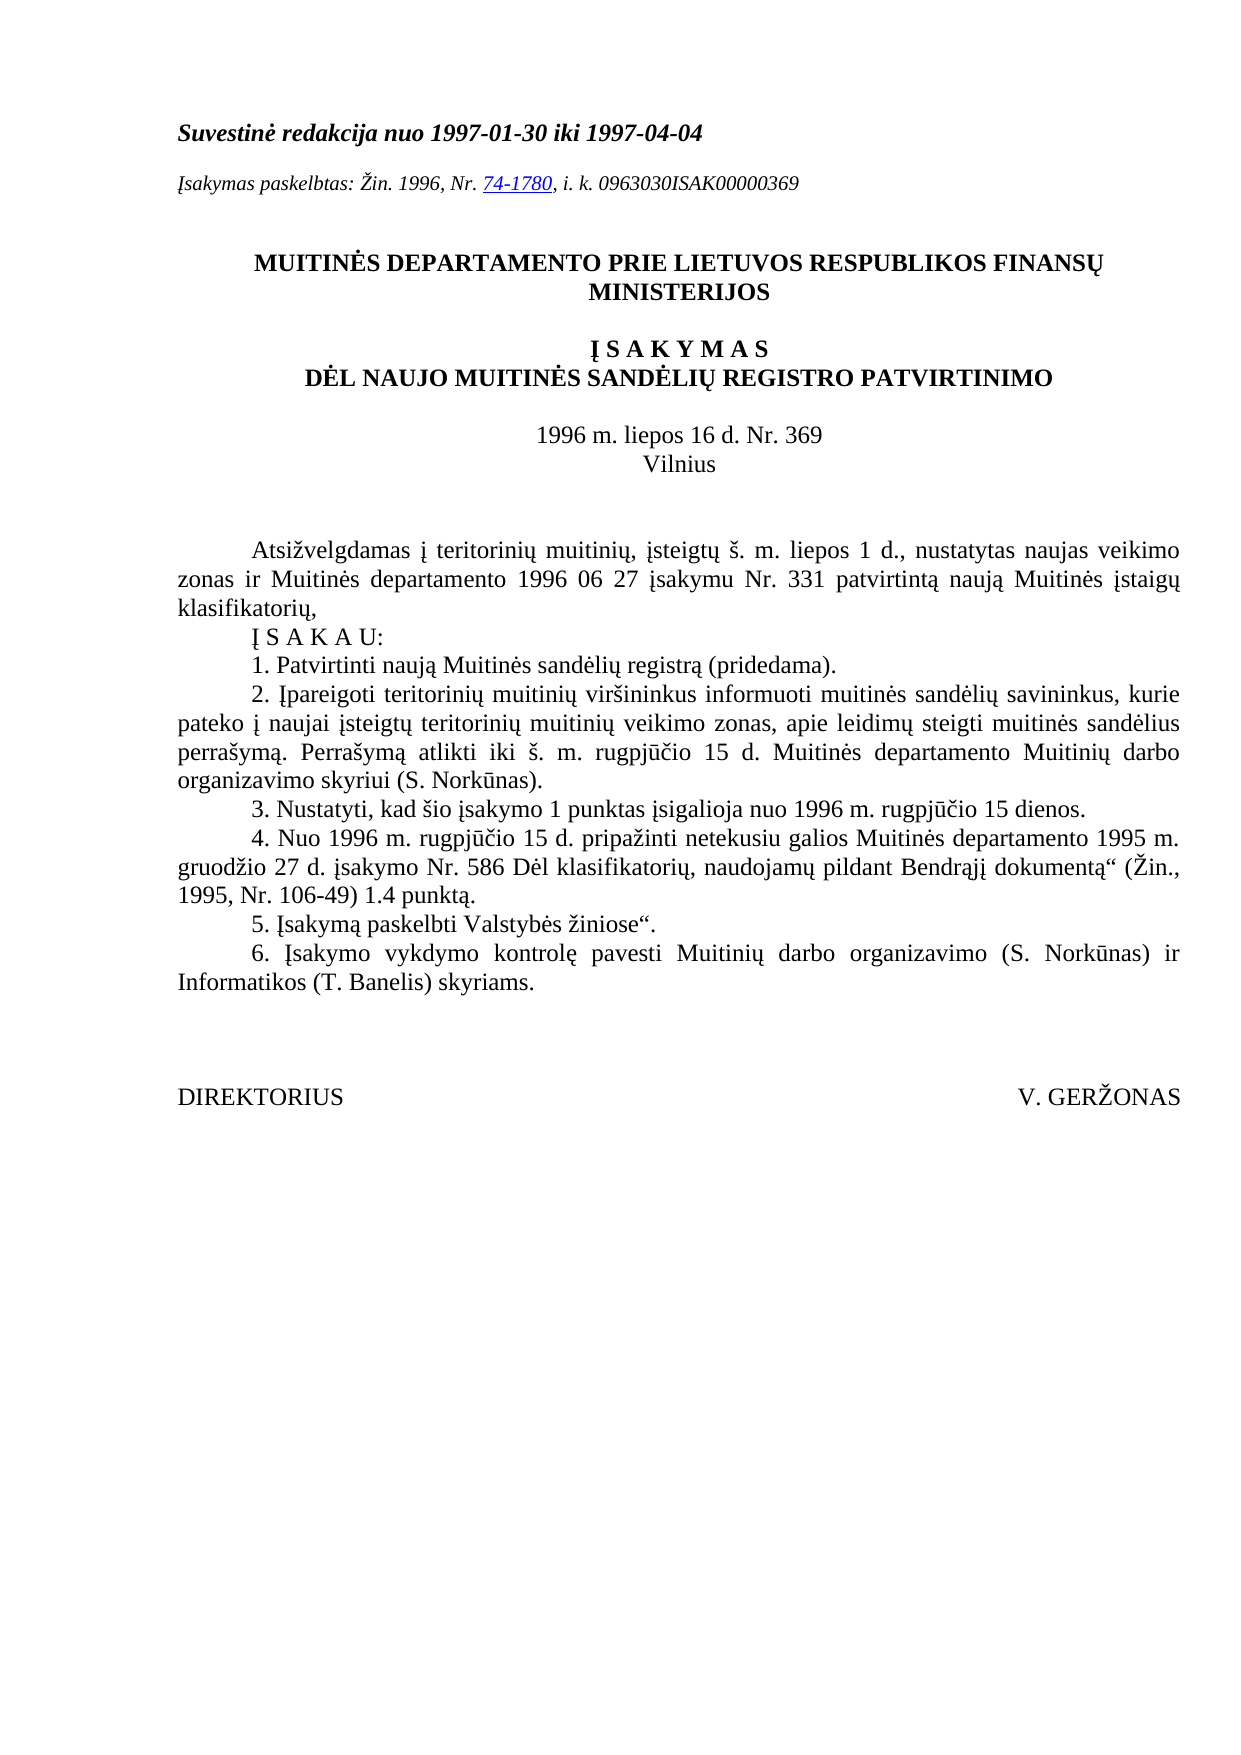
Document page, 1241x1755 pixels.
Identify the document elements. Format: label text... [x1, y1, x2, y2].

text Vilnius [177, 449, 1181, 478]
text 6. Įsakymo vykdymo kontrolę pavesti Muitinių darbo organizavimo (S. Norkūnas) ir Informatikos (T. Banelis) skyriams. [177, 938, 1181, 995]
text DIREKTORIUS V. GERŽONAS [177, 1082, 1181, 1110]
text 1996 m. liepos 16 d. Nr. 369 [177, 420, 1181, 449]
text ĮSAKAU: [177, 622, 1181, 650]
text Atsižvelgdamas į teritorinių muitinių, įsteigtų š. m. liepos 1 d., nustatytas naujas veikimo zonas ir Muitinės departamento 1996 06 27 įsakymu Nr. 331 patvirtintą naują Muitinės įstaigų klasifikatorių, [177, 535, 1181, 622]
text 5. Įsakymą paskelbti Valstybės žiniose“. [177, 909, 1181, 938]
text MUITINĖS DEPARTAMENTO PRIE LIETUVOS RESPUBLIKOS FINANSŲ MINISTERIJOS [177, 248, 1181, 305]
text DĖL NAUJO MUITINĖS SANDĖLIŲ REGISTRO PATVIRTINIMO [177, 363, 1181, 392]
text 1. Patvirtinti naują Muitinės sandėlių registrą (pridedama). [177, 650, 1181, 679]
text Įsakymas paskelbtas: Žin. 1996, Nr. 74-1780, i. k. 0963030ISAK00000369 [177, 171, 1181, 195]
text Suvestinė redakcija nuo 1997-01-30 iki 1997-04-04 [177, 118, 1181, 147]
text 4. Nuo 1996 m. rugpjūčio 15 d. pripažinti netekusiu galios Muitinės departamento 1995 m. gruodžio 27 d. įsakymo Nr. 586 Dėl klasifikatorių, naudojamų pildant Bendrąjį dokumentą“ (Žin., 1995, Nr. 106-49) 1.4 punktą. [177, 823, 1181, 909]
text 3. Nustatyti, kad šio įsakymo 1 punktas įsigalioja nuo 1996 m. rugpjūčio 15 dienos. [177, 794, 1181, 823]
text Į S A K Y M A S [177, 334, 1181, 363]
text 2. Įpareigoti teritorinių muitinių viršininkus informuoti muitinės sandėlių savininkus, kurie pateko į naujai įsteigtų teritorinių muitinių veikimo zonas, apie leidimų steigti muitinės sandėlius perrašymą. Perrašymą atlikti iki š. m. rugpjūčio 15 d. Muitinės departamento Muitinių darbo organizavimo skyriui (S. Norkūnas). [177, 679, 1181, 794]
